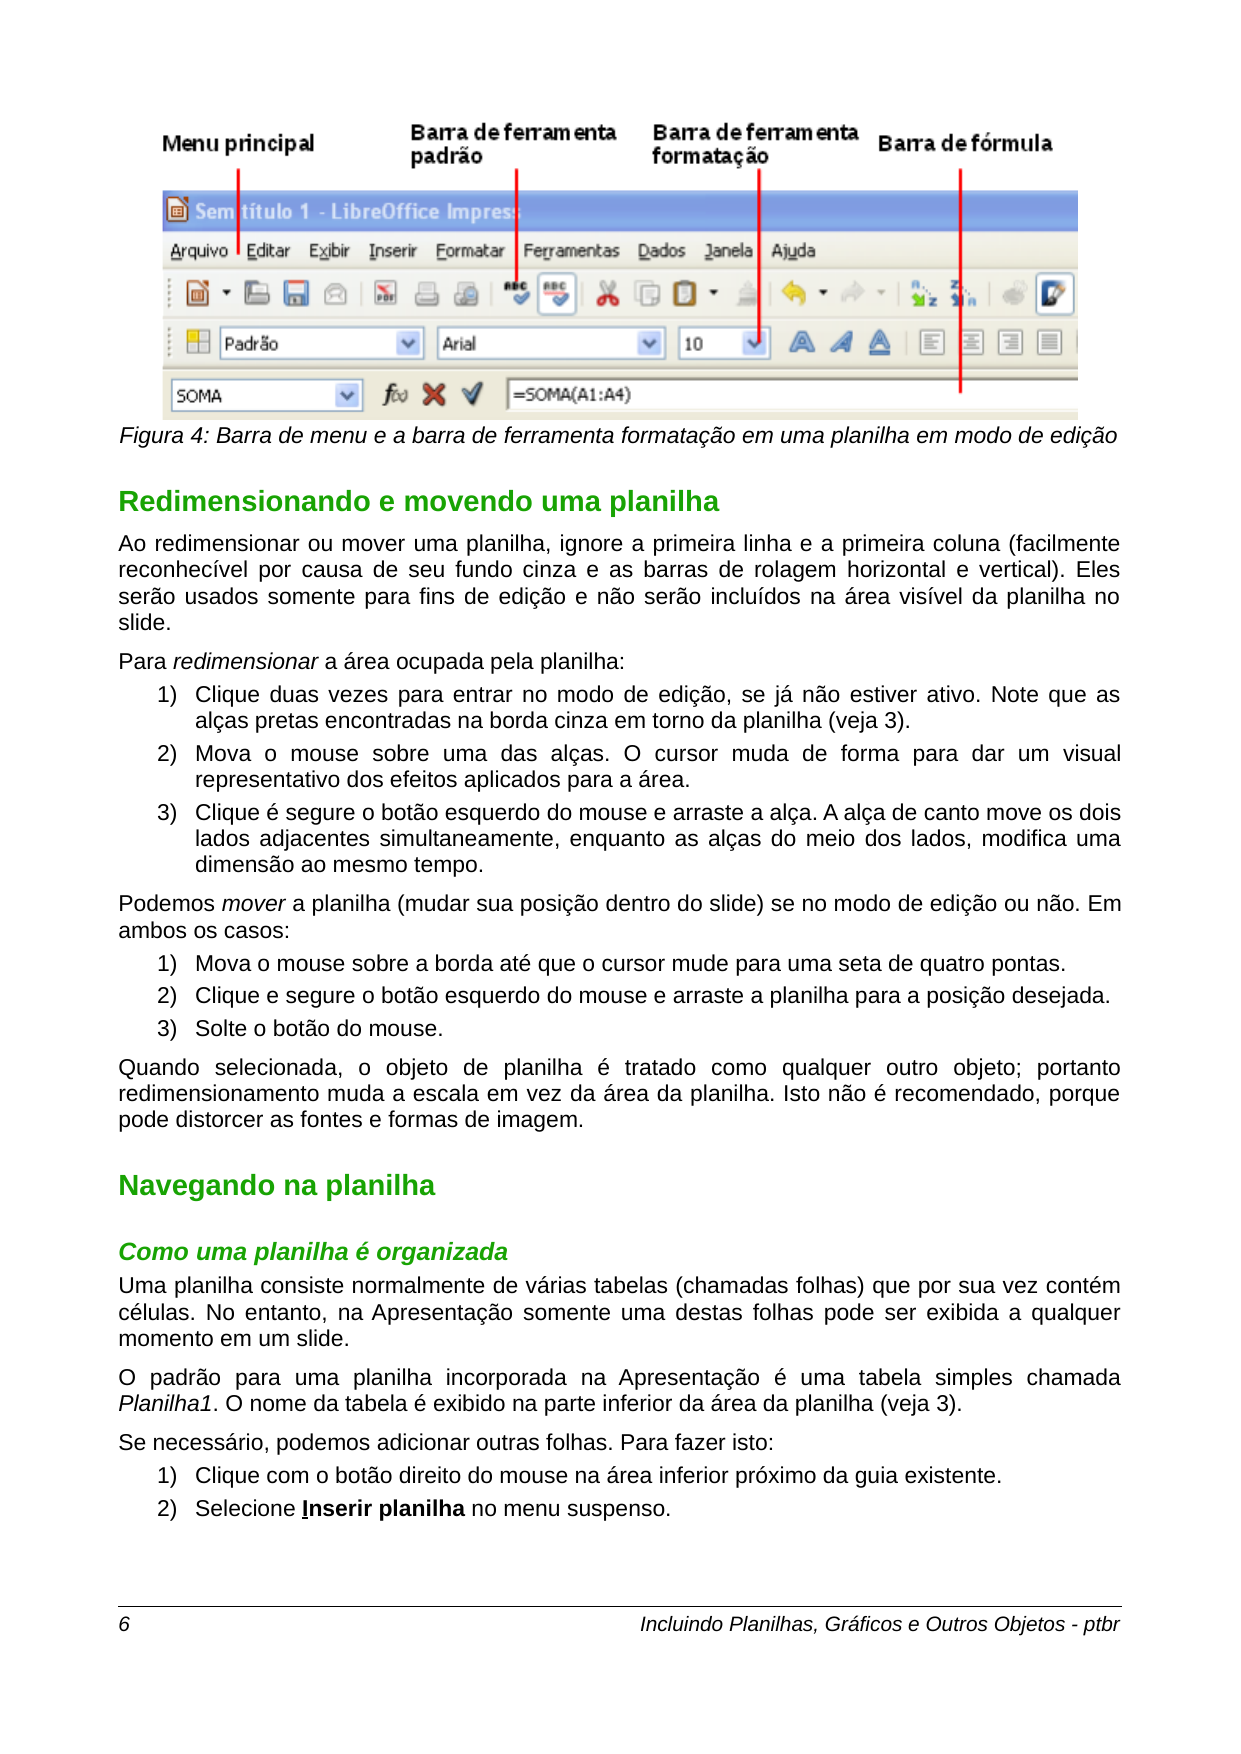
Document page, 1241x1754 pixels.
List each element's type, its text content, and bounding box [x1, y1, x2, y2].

list Clique é segure o botão esquerdo do mouse e arraste a alça. A alça de canto move os dois lados adjacentes simultaneamente, enquanto as alças do meio dos lados, modifica uma dimensão ao mesmo tempo. [177, 799, 1122, 878]
list Mova o mouse sobre a borda até que o cursor mude para uma seta de quatro pontas. [177, 949, 1122, 976]
list Mova o mouse sobre uma das alças. O cursor muda de forma para dar um visual representativo dos efeitos aplicados para a área. [177, 740, 1122, 792]
subtitle Navegando na planilha [118, 1168, 1122, 1202]
list Para redimensionar a área ocupada pela planilha: [118, 648, 1122, 674]
list Se necessário, podemos adicionar outras folhas. Para fazer isto: [118, 1429, 1122, 1455]
list Solte o botão do mouse. [177, 1015, 1122, 1041]
list Podemos mover a planilha (mudar sua posição dentro do slide) se no modo de edição ou não. Em ambos os casos: [118, 890, 1122, 943]
text Quando selecionada, o objeto de planilha é tratado como qualquer outro objeto; portanto redimensionamento muda a escala em vez da área da planilha. Isto não é recomendado, porque pode distorcer as fontes e formas de imagem. [118, 1053, 1122, 1133]
text O padrão para uma planilha incorporada na Apresentação é uma tabela simples chamada Planilha1. O nome da tabela é exibido na parte inferior da área da planilha (veja Figura 3). [118, 1364, 1122, 1417]
subtitle Como uma planilha é organizada [118, 1237, 1122, 1266]
list Selecione Inserir planilha no menu suspenso. [177, 1494, 1122, 1521]
subtitle Redimensionando e movendo uma planilha [118, 484, 1122, 518]
text Figura 4: Barra de menu e a barra de ferramenta formatação em uma planilha em modo de edição [119, 118, 1121, 449]
text Ao redimensionar ou mover uma planilha, ignore a primeira linha e a primeira coluna (facilmente reconhecível por causa de seu fundo cinza e as barras de rolagem horizontal e vertical). Eles serão usados somente para fins de edição e não serão incluídos na área visível da planilha no slide. [118, 530, 1122, 636]
list Clique com o botão direito do mouse na área inferior próximo da guia existente. [177, 1462, 1122, 1488]
list Clique duas vezes para entrar no modo de edição, se já não estiver ativo. Note que as alças pretas encontradas na borda cinza em torno da planilha (veja Figura 3). [177, 681, 1122, 733]
picture [162, 121, 1078, 420]
text Uma planilha consiste normalmente de várias tabelas (chamadas folhas) que por sua vez contém células. No entanto, na Apresentação somente uma destas folhas pode ser exibida a qualquer momento em um slide. [118, 1272, 1122, 1351]
list Clique e segure o botão esquerdo do mouse e arraste a planilha para a posição desejada. [177, 982, 1122, 1008]
